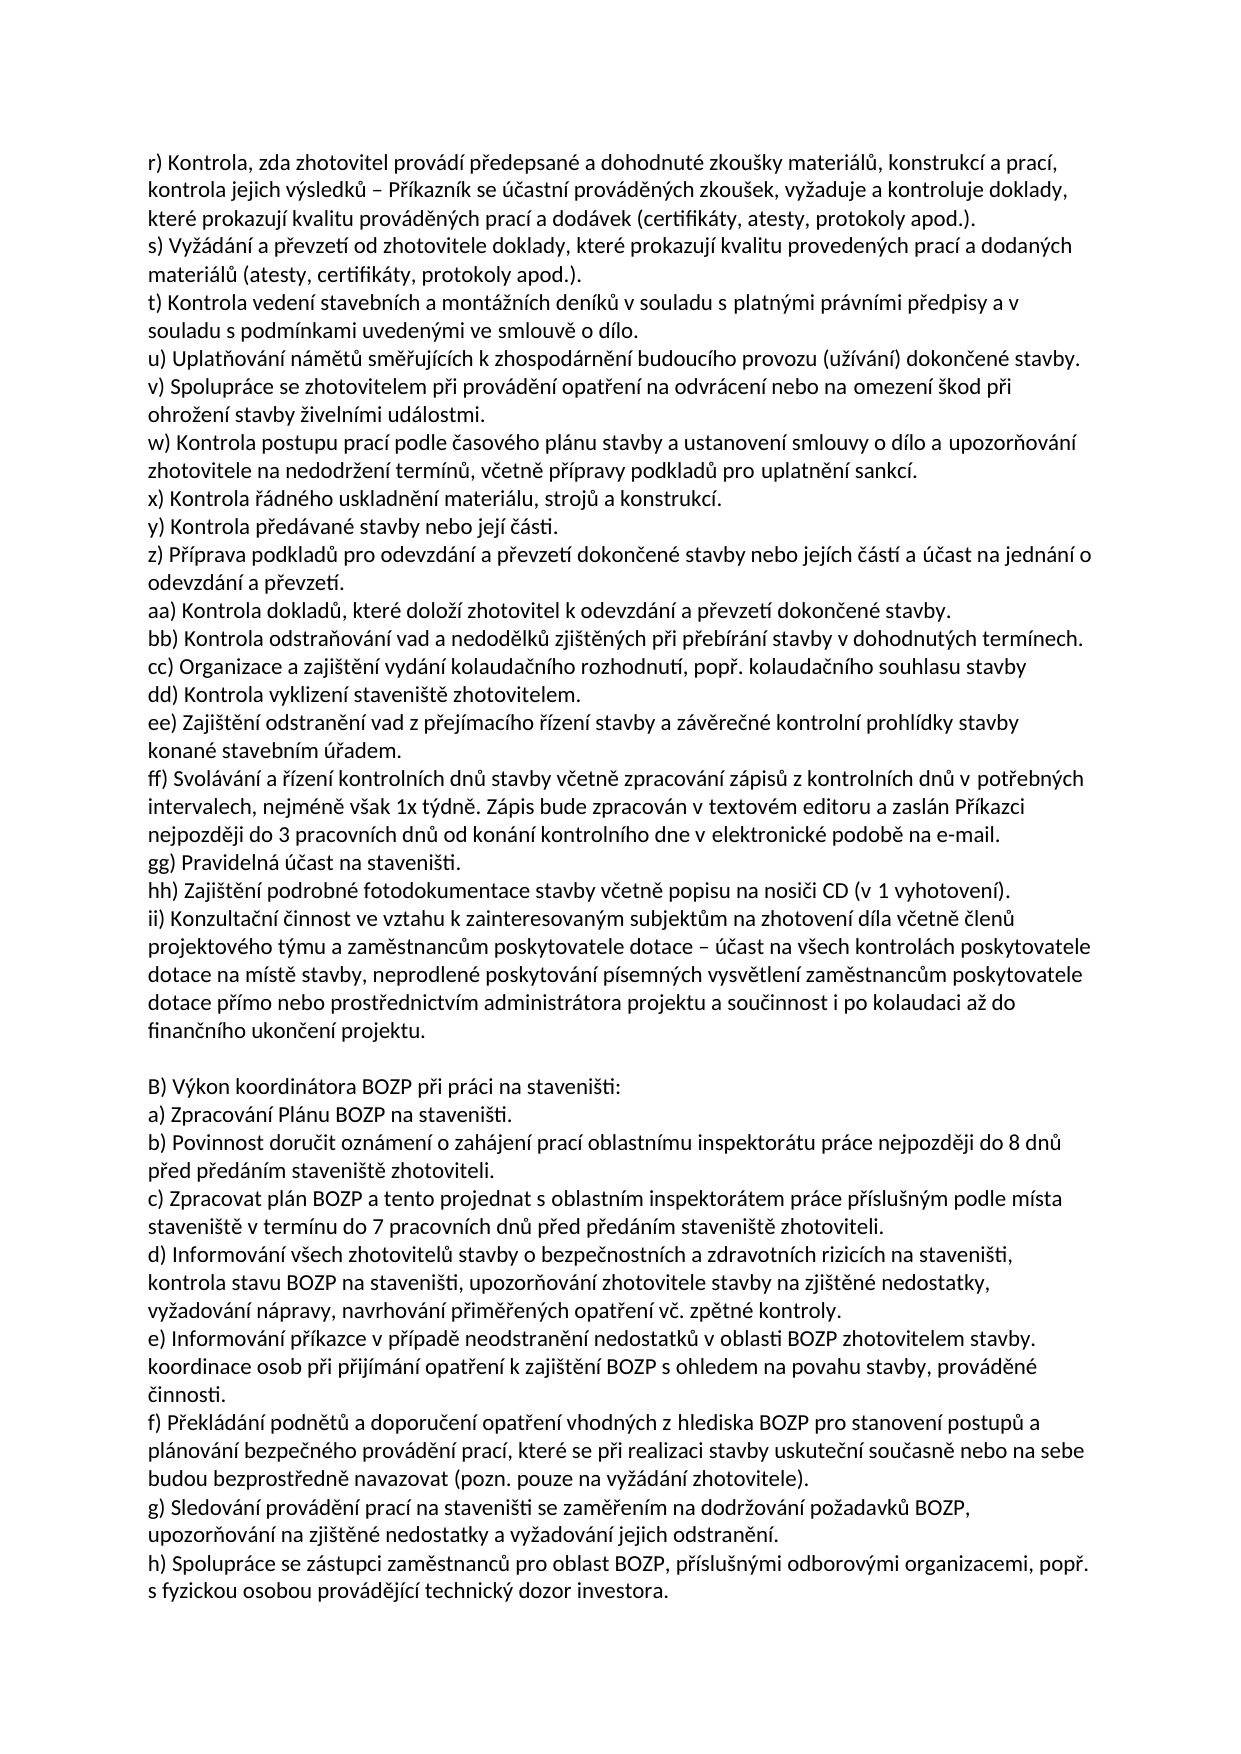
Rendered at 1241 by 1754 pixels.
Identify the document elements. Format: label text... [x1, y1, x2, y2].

text ee) Zajištění odstranění vad z přejímacího řízení stavby a závěrečné kontrolní prohlídky stavby konané stavebním úřadem. [148, 708, 1093, 764]
text z) Příprava podkladů pro odevzdání a převzetí dokončené stavby nebo jejích částí a účast na jednání o odevzdání a převzetí. [148, 540, 1093, 596]
text s) Vyžádání a převzetí od zhotovitele doklady, které prokazují kvalitu provedených prací a dodaných materiálů (atesty, certifikáty, protokoly apod.). [148, 232, 1093, 288]
text ff) Svolávání a řízení kontrolních dnů stavby včetně zpracování zápisů z kontrolních dnů v potřebných intervalech, nejméně však 1x týdně. Zápis bude zpracován v textovém editoru a zaslán Příkazci nejpozději do 3 pracovních dnů od konání kontrolního dne v elektronické podobě na e-mail. [148, 764, 1093, 848]
text e) Informování příkazce v případě neodstranění nedostatků v oblasti BOZP zhotovitelem stavby. koordinace osob při přijímání opatření k zajištění BOZP s ohledem na povahu stavby, prováděné činnosti. [148, 1324, 1093, 1408]
text a) Zpracování Plánu BOZP na staveništi. [148, 1100, 1093, 1128]
text v) Spolupráce se zhotovitelem při provádění opatření na odvrácení nebo na omezení škod při ohrožení stavby živelními událostmi. [148, 372, 1093, 428]
text h) Spolupráce se zástupci zaměstnanců pro oblast BOZP, příslušnými odborovými organizacemi, popř. s fyzickou osobou provádějící technický dozor investora. [148, 1549, 1093, 1605]
text w) Kontrola postupu prací podle časového plánu stavby a ustanovení smlouvy o dílo a upozorňování zhotovitele na nedodržení termínů, včetně přípravy podkladů pro uplatnění sankcí. [148, 428, 1093, 484]
text cc) Organizace a zajištění vydání kolaudačního rozhodnutí, popř. kolaudačního souhlasu stavby [148, 652, 1093, 680]
text y) Kontrola předávané stavby nebo její části. [148, 512, 1093, 540]
text hh) Zajištění podrobné fotodokumentace stavby včetně popisu na nosiči CD (v 1 vyhotovení). [148, 876, 1093, 904]
text g) Sledování provádění prací na staveništi se zaměřením na dodržování požadavků BOZP, upozorňování na zjištěné nedostatky a vyžadování jejich odstranění. [148, 1493, 1093, 1549]
text f) Překládání podnětů a doporučení opatření vhodných z hlediska BOZP pro stanovení postupů a plánování bezpečného provádění prací, které se při realizaci stavby uskuteční současně nebo na sebe budou bezprostředně navazovat (pozn. pouze na vyžádání zhotovitele). [148, 1408, 1093, 1493]
text d) Informování všech zhotovitelů stavby o bezpečnostních a zdravotních rizicích na staveništi, kontrola stavu BOZP na staveništi, upozorňování zhotovitele stavby na zjištěné nedostatky, vyžadování nápravy, navrhování přiměřených opatření vč. zpětné kontroly. [148, 1240, 1093, 1324]
text dd) Kontrola vyklizení staveniště zhotovitelem. [148, 680, 1093, 708]
text t) Kontrola vedení stavebních a montážních deníků v souladu s platnými právními předpisy a v souladu s podmínkami uvedenými ve smlouvě o dílo. [148, 288, 1093, 344]
text r) Kontrola, zda zhotovitel provádí předepsané a dohodnuté zkoušky materiálů, konstrukcí a prací, kontrola jejich výsledků – Příkazník se účastní prováděných zkoušek, vyžaduje a kontroluje doklady, které prokazují kvalitu prováděných prací a dodávek (certifikáty, atesty, protokoly apod.). [148, 148, 1093, 232]
text b) Povinnost doručit oznámení o zahájení prací oblastnímu inspektorátu práce nejpozději do 8 dnů před předáním staveniště zhotoviteli. [148, 1128, 1093, 1184]
text x) Kontrola řádného uskladnění materiálu, strojů a konstrukcí. [148, 484, 1093, 512]
text ii) Konzultační činnost ve vztahu k zainteresovaným subjektům na zhotovení díla včetně členů projektového týmu a zaměstnancům poskytovatele dotace – účast na všech kontrolách poskytovatele dotace na místě stavby, neprodlené poskytování písemných vysvětlení zaměstnancům poskytovatele dotace přímo nebo prostřednictvím administrátora projektu a součinnost i po kolaudaci až do finančního ukončení projektu. [148, 904, 1093, 1044]
text B) Výkon koordinátora BOZP při práci na staveništi: [148, 1072, 1093, 1100]
text gg) Pravidelná účast na staveništi. [148, 848, 1093, 876]
text bb) Kontrola odstraňování vad a nedodělků zjištěných při přebírání stavby v dohodnutých termínech. [148, 624, 1093, 652]
text u) Uplatňování námětů směřujících k zhospodárnění budoucího provozu (užívání) dokončené stavby. [148, 344, 1093, 372]
text aa) Kontrola dokladů, které doloží zhotovitel k odevzdání a převzetí dokončené stavby. [148, 596, 1093, 624]
text c) Zpracovat plán BOZP a tento projednat s oblastním inspektorátem práce příslušným podle místa staveniště v termínu do 7 pracovních dnů před předáním staveniště zhotoviteli. [148, 1184, 1093, 1240]
